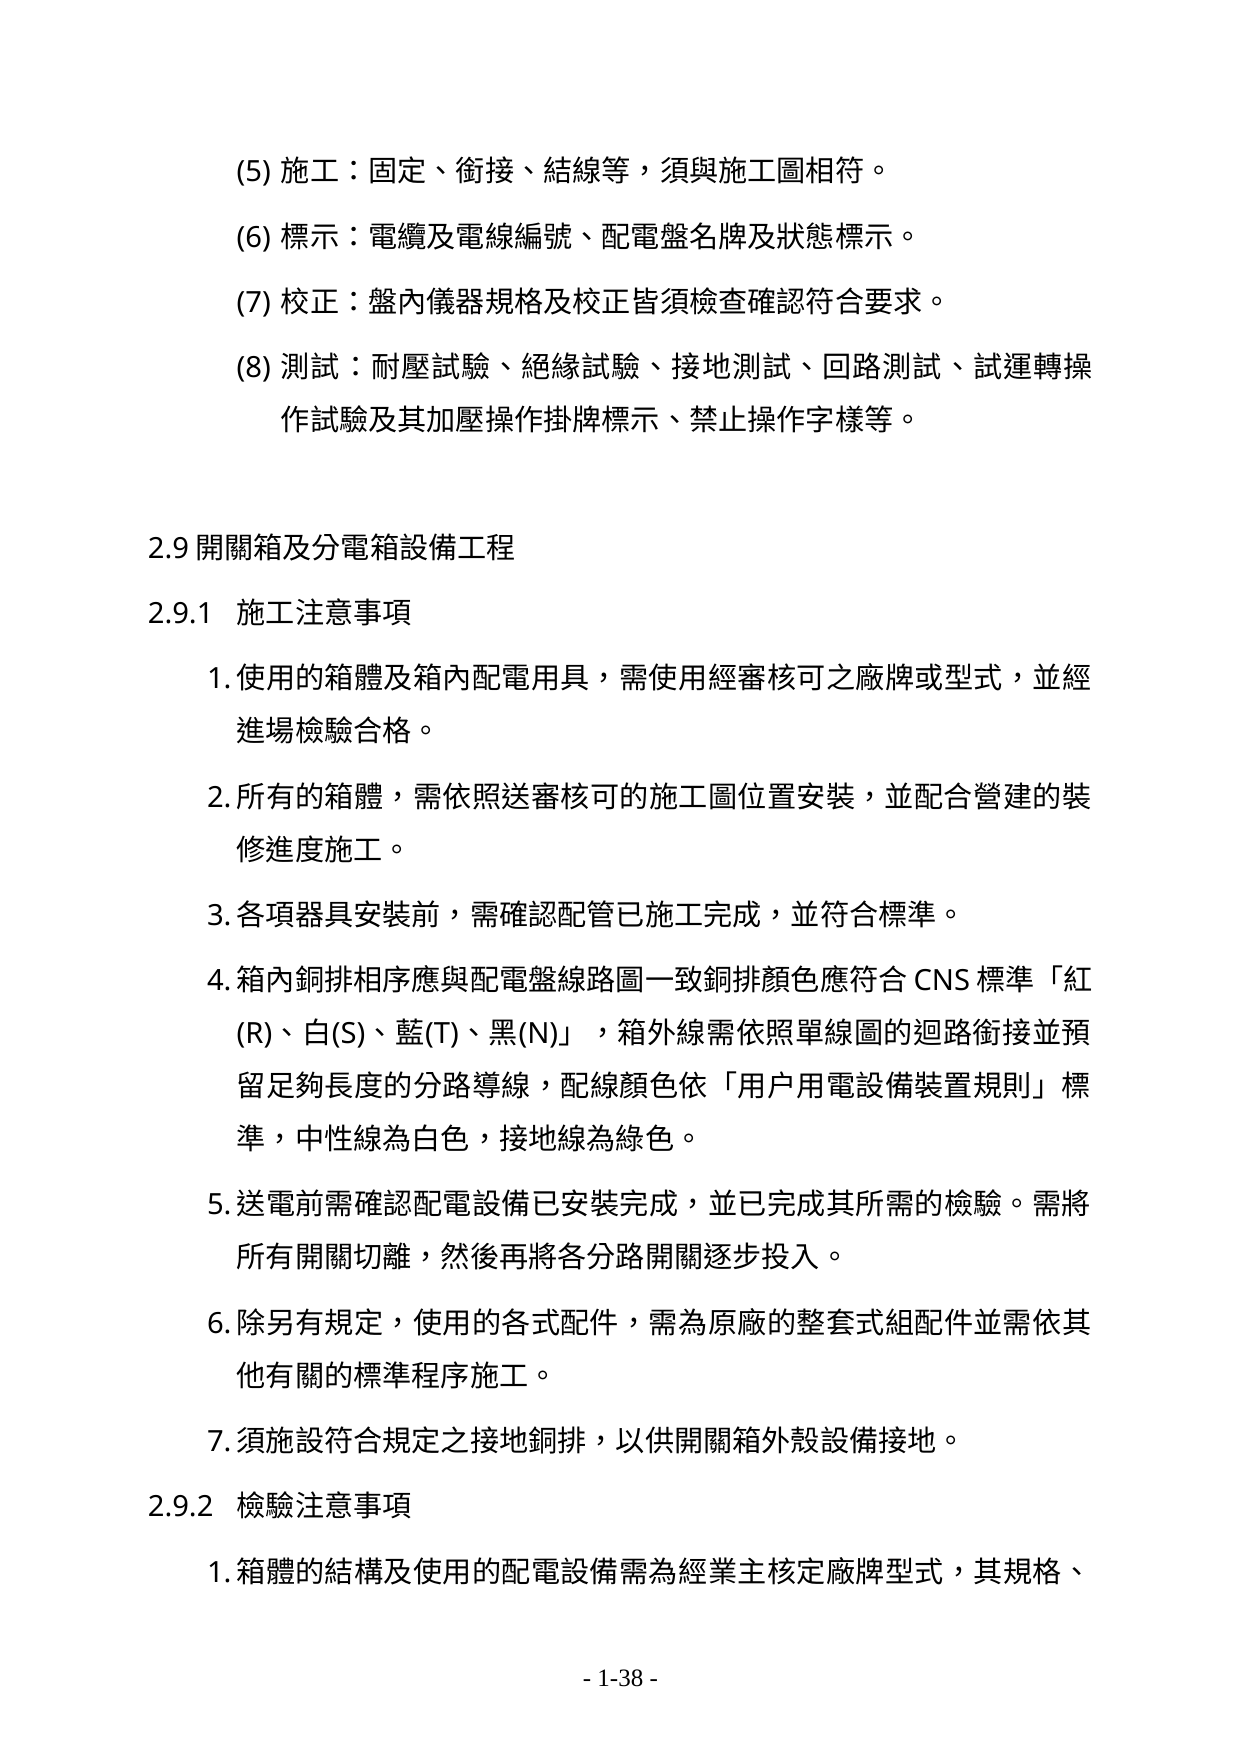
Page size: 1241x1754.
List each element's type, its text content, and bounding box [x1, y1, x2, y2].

subtitle 6. 除另有規定，使用的各式配件，需為原廠的整套式組配件並需依其他有關的標準程序施工。 [207, 1299, 1092, 1394]
text (6) 標示：電纜及電線編號、配電盤名牌及狀態標示。 [236, 213, 1092, 256]
subtitle 3. 各項器具安裝前，需確認配管已施工完成，並符合標準。 [207, 892, 1092, 934]
text (5) 施工：固定、銜接、結線等，須與施工圖相符。 [236, 148, 1092, 190]
subtitle 5. 送電前需確認配電設備已安裝完成，並已完成其所需的檢驗。需將所有開關切離，然後再將各分路開關逐步投入。 [207, 1181, 1092, 1276]
subtitle 1. 使用的箱體及箱內配電用具，需使用經審核可之廠牌或型式，並經進場檢驗合格。 [207, 655, 1092, 750]
subtitle 2.9.2 檢驗注意事項 [148, 1483, 1092, 1525]
subtitle 7. 須施設符合規定之接地銅排，以供開關箱外殼設備接地。 [207, 1417, 1092, 1460]
text (7) 校正：盤內儀器規格及校正皆須檢查確認符合要求。 [236, 278, 1092, 321]
text (8) 測試：耐壓試驗、絕緣試驗、接地測試、回路測試、試運轉操作試驗及其加壓操作掛牌標示、禁止操作字樣等。 [236, 344, 1092, 439]
subtitle 2.9.1 施工注意事項 [148, 590, 1092, 632]
subtitle 2.9開關箱及分電箱設備工程 [148, 524, 1092, 567]
subtitle 1. 箱體的結構及使用的配電設備需為經業主核定廠牌型式，其規格、 [207, 1548, 1092, 1591]
subtitle 4. 箱內銅排相序應與配電盤線路圖一致銅排顏色應符合CNS標準「紅(R)、白(S)、藍(T)、黑(N)」，箱外線需依照單線圖的迴路銜接並預留足夠長度的分路導線，配線顏色依「用户用電設備裝置規則」標準，中性線為白色，接地線為綠色。 [207, 957, 1092, 1158]
subtitle 2. 所有的箱體，需依照送審核可的施工圖位置安裝，並配合營建的裝修進度施工。 [207, 773, 1092, 868]
